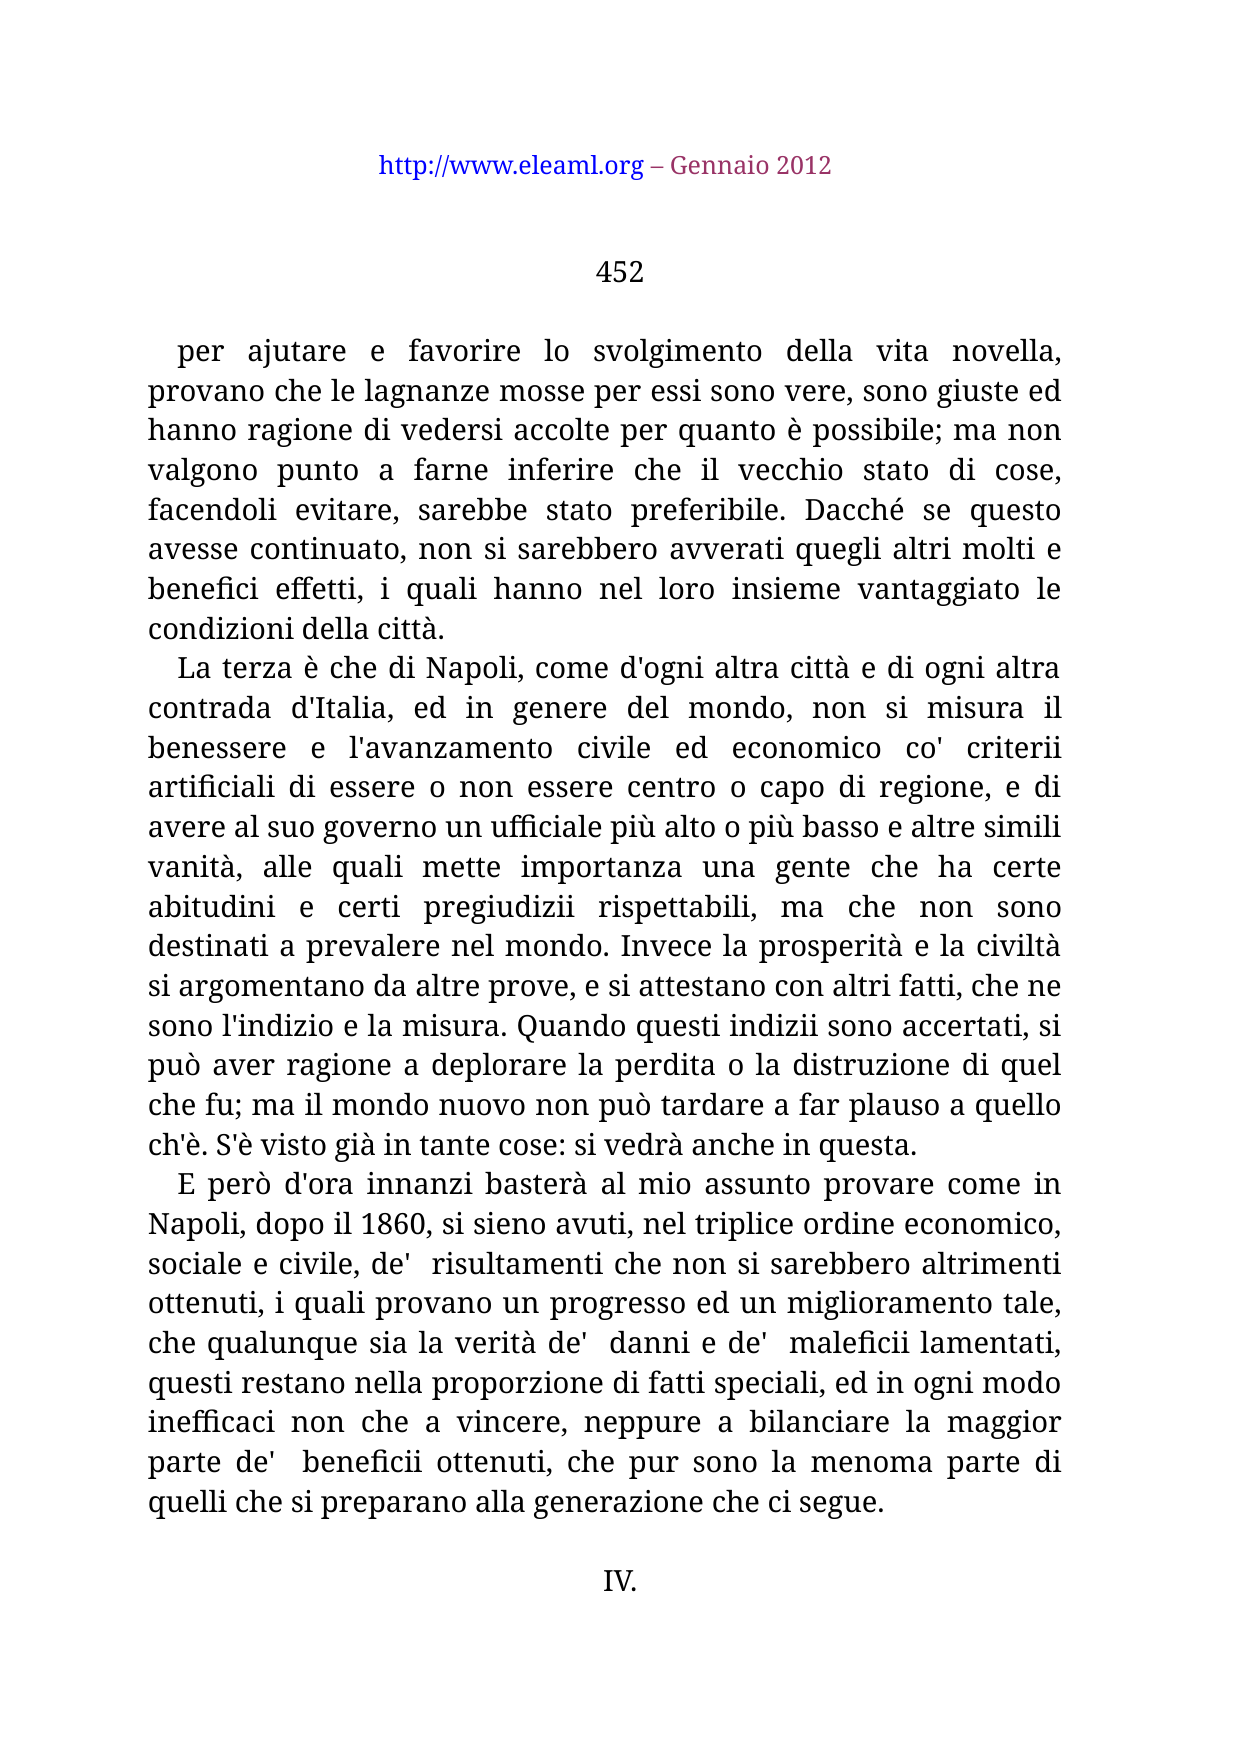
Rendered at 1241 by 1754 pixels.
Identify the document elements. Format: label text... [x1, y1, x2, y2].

text per ajutare e favorire lo svolgimento della vita novella, provano che le lagnanze mosse per essi sono vere, sono giuste ed hanno ragione di vedersi accolte per quanto è possibile; ma non valgono punto a farne inferire che il vecchio stato di cose, facendoli evitare, sarebbe stato preferibile. Dacché se questo avesse continuato, non si sarebbero avverati quegli altri molti e benefici effetti, i quali hanno nel loro insieme vantaggiato le condizioni della città. [148, 330, 1063, 648]
text La terza è che di Napoli, come d'ogni altra città e di ogni altra contrada d'Italia, ed in genere del mondo, non si misura il benessere e l'avanzamento civile ed economico co' criterii artificiali di essere o non essere centro o capo di regione, e di avere al suo governo un ufficiale più alto o più basso e altre simili vanità, alle quali mette importanza una gente che ha certe abitudini e certi pregiudizii rispettabili, ma che non sono destinati a prevalere nel mondo. Invece la prosperità e la civiltà si argomentano da altre prove, e si attestano con altri fatti, che ne sono l'indizio e la misura. Quando questi indizii sono accertati, si può aver ragione a deplorare la perdita o la distruzione di quel che fu; ma il mondo nuovo non può tardare a far plauso a quello ch'è. S'è visto già in tante cose: si vedrà anche in questa. [148, 648, 1063, 1164]
text E però d'ora innanzi basterà al mio assunto provare come in Napoli, dopo il 1860, si sieno avuti, nel triplice ordine economico, sociale e civile, de' risultamenti che non si sarebbero altrimenti ottenuti, i quali provano un progresso ed un miglioramento tale, che qualunque sia la verità de' danni e de' maleficii lamentati, questi restano nella proporzione di fatti speciali, ed in ogni modo inefficaci non che a vincere, neppure a bilanciare la maggior parte de' beneficii ottenuti, che pur sono la menoma parte di quelli che si preparano alla generazione che ci segue. [148, 1164, 1063, 1521]
text 452 [148, 251, 1063, 291]
text IV. [148, 1561, 1063, 1600]
